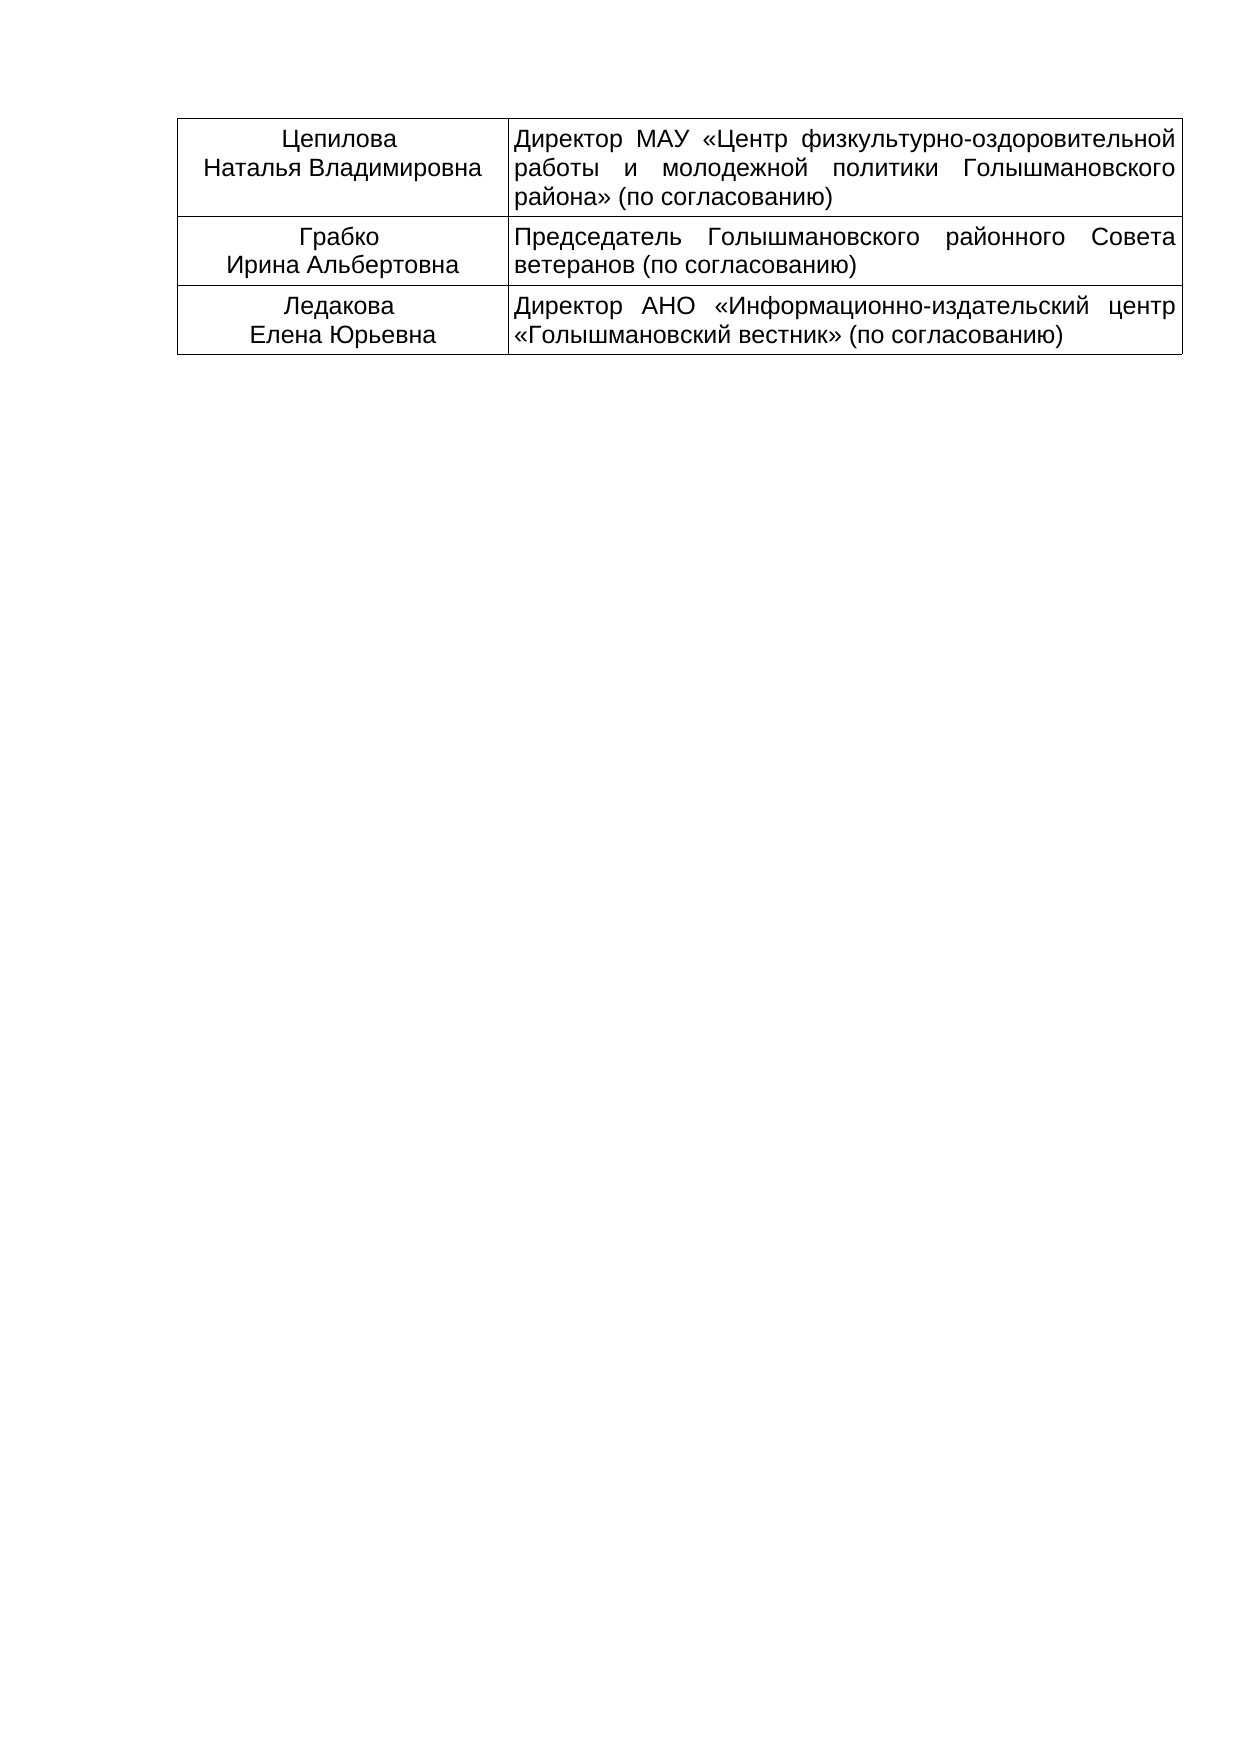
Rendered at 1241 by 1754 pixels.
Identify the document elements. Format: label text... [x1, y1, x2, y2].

table_cell Цепилова Наталья Владимировна [178, 119, 508, 216]
table_cell Грабко Ирина Альбертовна [178, 217, 508, 285]
table_cell Директор АНО «Информационно-издательский центр «Голышмановский вестник» (по согласованию) [509, 286, 1182, 354]
table_cell Ледакова Елена Юрьевна [178, 286, 508, 354]
table_cell Председатель Голышмановского районного Совета ветеранов (по согласованию) [509, 217, 1182, 285]
table_cell Директор МАУ «Центр физкультурно-оздоровительной работы и молодежной политики Голышмановского района» (по согласованию) [509, 119, 1182, 216]
